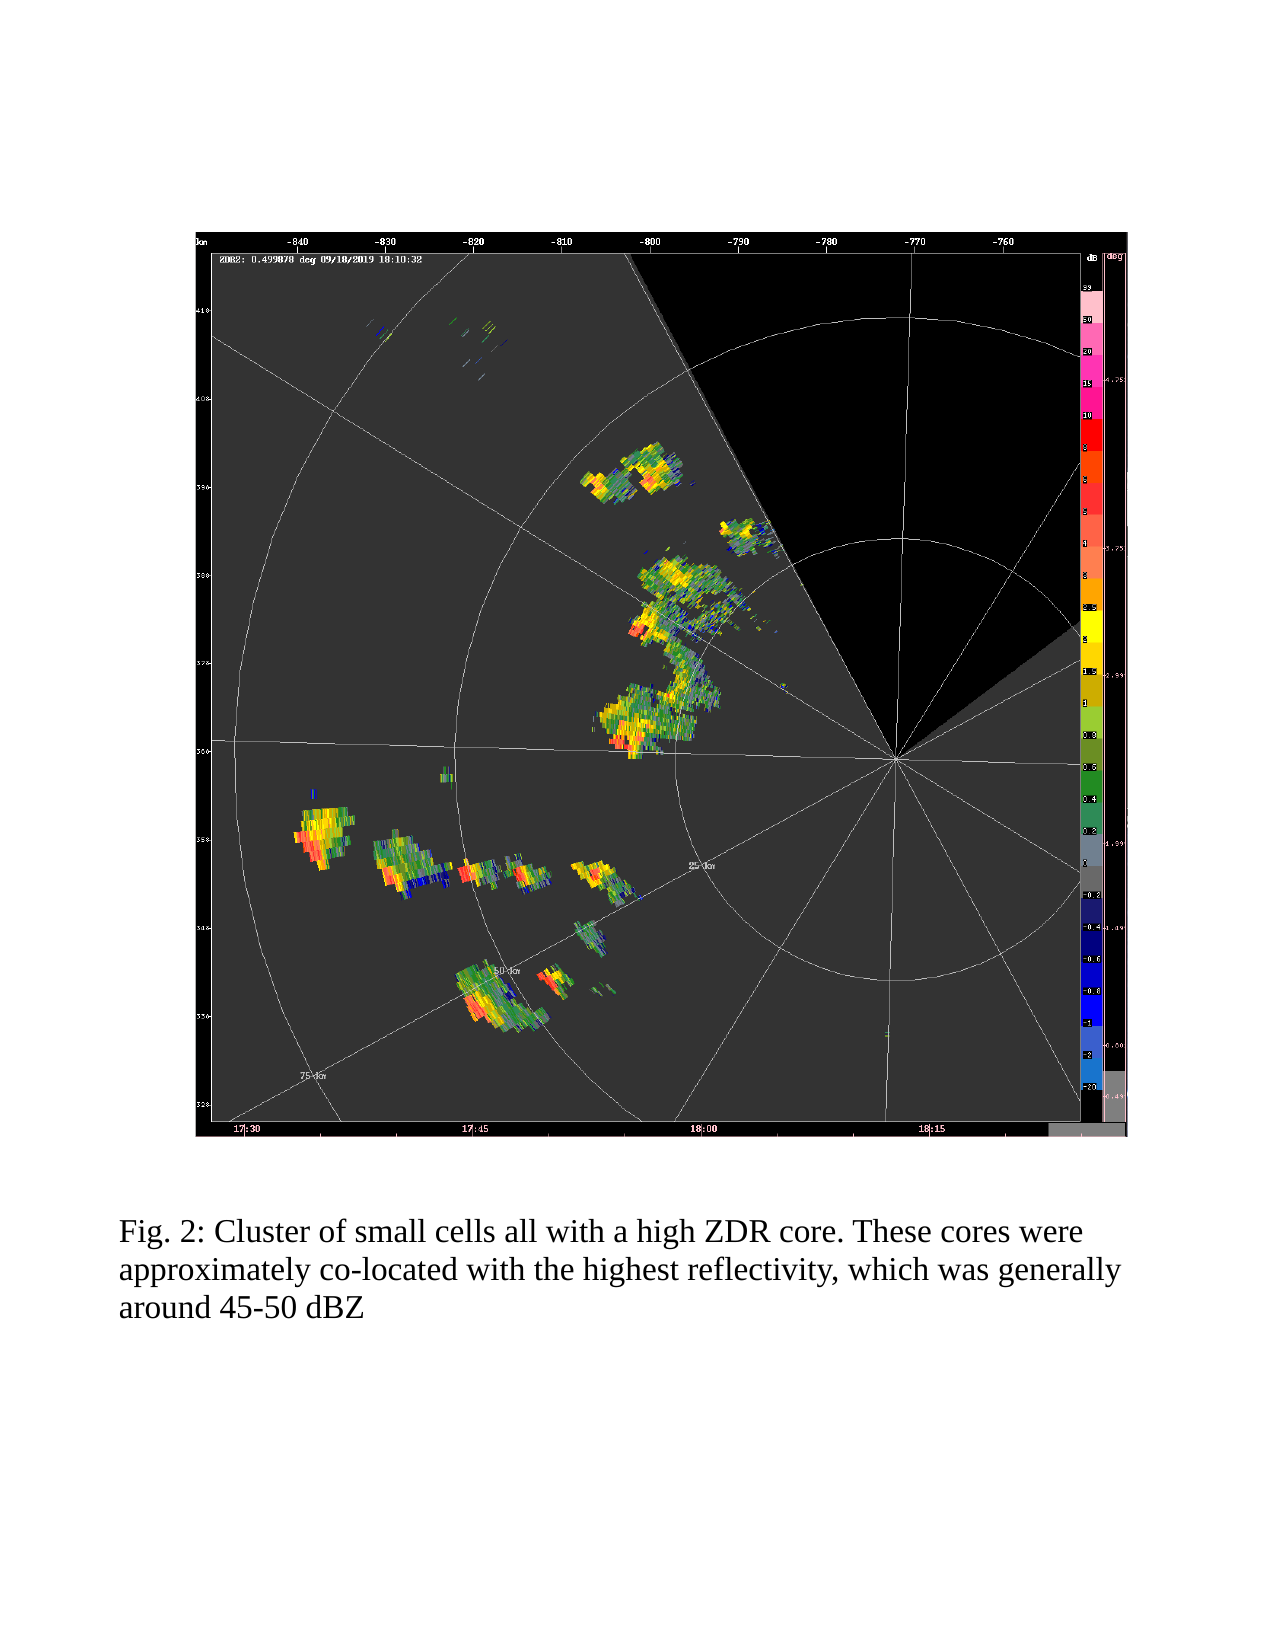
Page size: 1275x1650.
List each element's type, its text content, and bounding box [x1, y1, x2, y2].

text Fig. 2: Cluster of small cells all with a high ZDR core. These cores were approximately co-located with the highest reflectivity, which was generally around 45-50 dBZ [118, 1211, 1156, 1326]
picture [195, 232, 1128, 1137]
